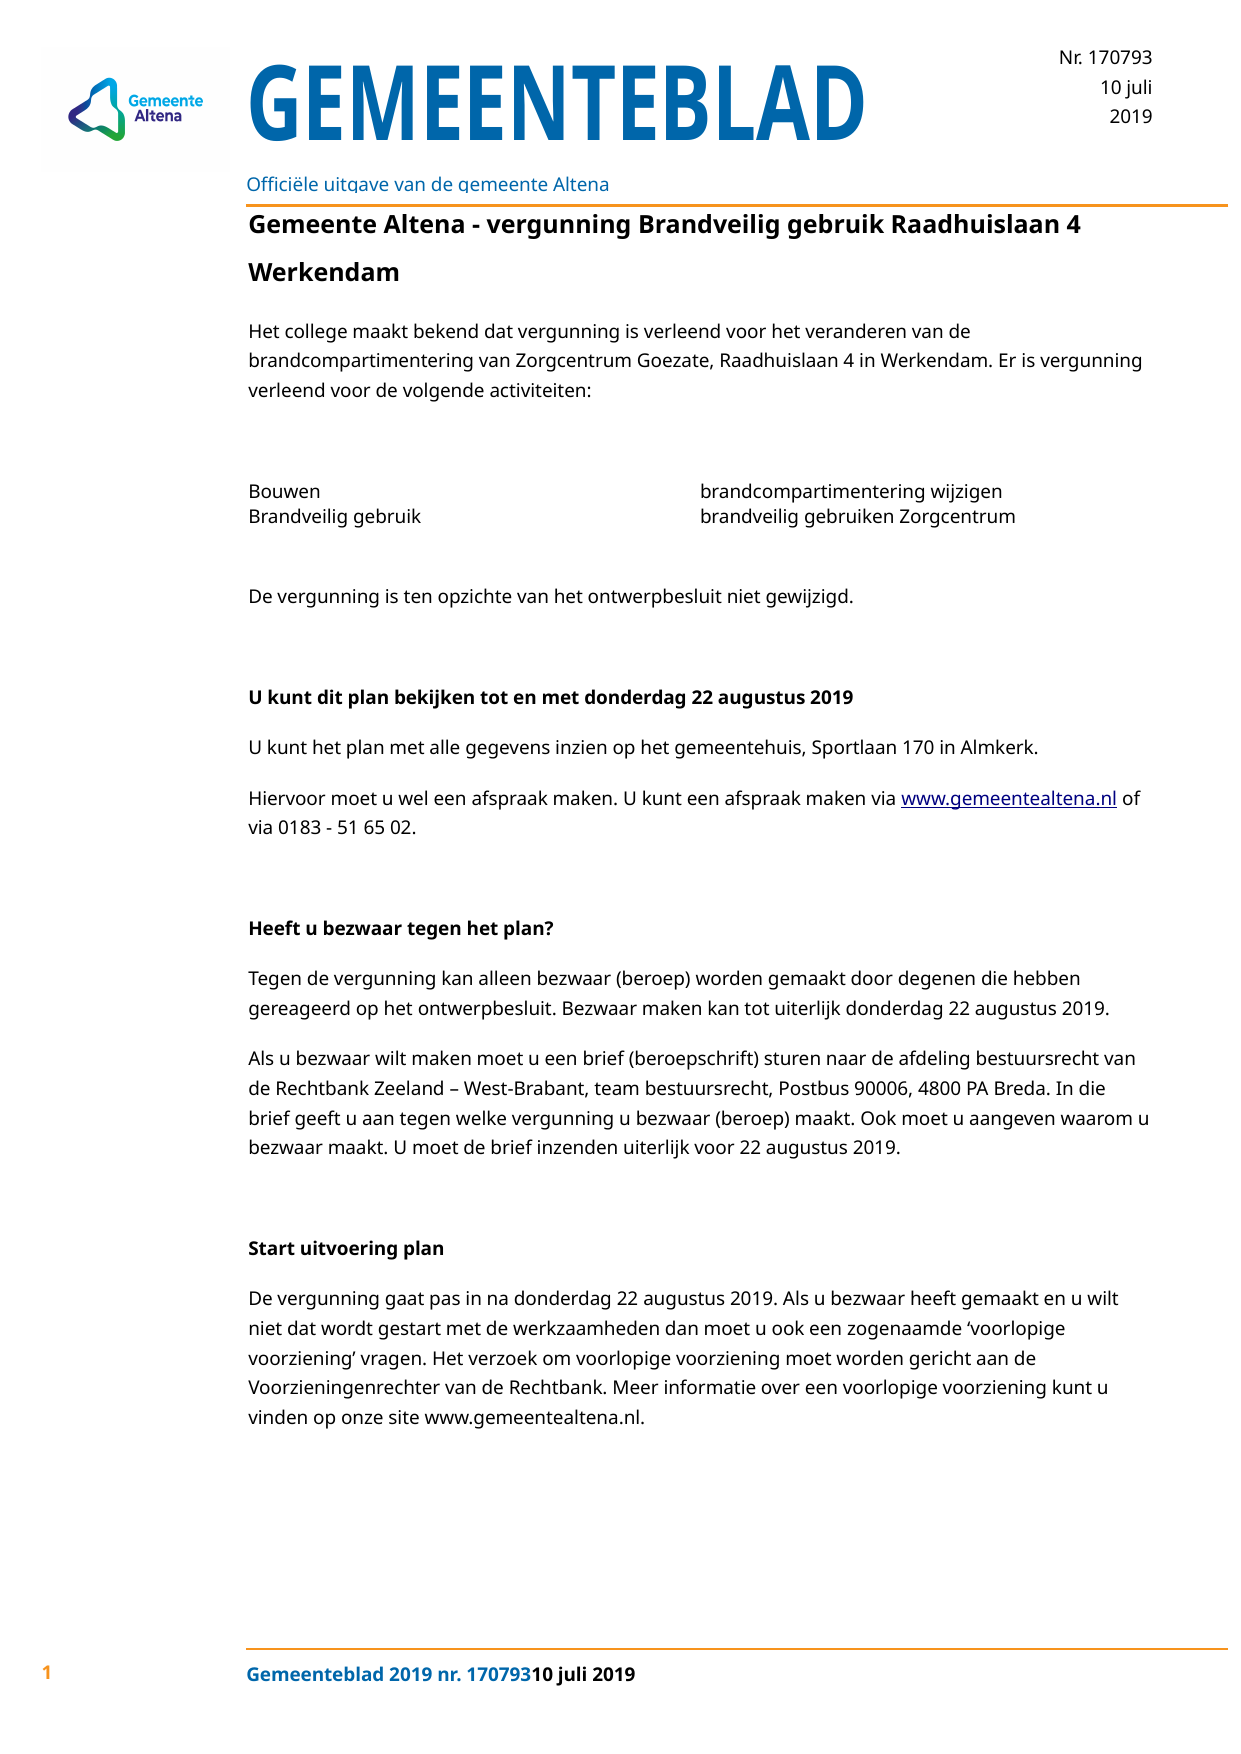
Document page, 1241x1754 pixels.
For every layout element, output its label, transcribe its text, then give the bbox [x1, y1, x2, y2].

text De vergunning is ten opzichte van het ontwerpbesluit niet gewijzigd. [248, 583, 1152, 609]
table_cell Brandveilig gebruik [248, 504, 700, 529]
text Het college maakt bekend dat vergunning is verleend voor het veranderen van de brandcompartimentering van Zorgcentrum Goezate, Raadhuislaan 4 in Werkendam. Er is vergunning verleend voor de volgende activiteiten: [248, 318, 1152, 403]
table_header brandcompartimentering wijzigen [700, 478, 1152, 504]
picture [41, 47, 231, 172]
text U kunt dit plan bekijken tot en met donderdag 22 augustus 2019 [248, 684, 1152, 710]
table_header Bouwen [248, 478, 700, 504]
text Start uitvoering plan [248, 1235, 1152, 1261]
text Hiervoor moet u wel een afspraak maken. U kunt een afspraak maken via www.gemeentealtena.nl of via 0183 - 51 65 02. [248, 785, 1152, 840]
text Als u bezwaar wilt maken moet u een brief (beroepschrift) sturen naar de afdeling bestuursrecht van de Rechtbank Zeeland – West-Brabant, team bestuursrecht, Postbus 90006, 4800 PA Breda. In die brief geeft u aan tegen welke vergunning u bezwaar (beroep) maakt. Ook moet u aangeven waarom u bezwaar maakt. U moet de brief inzenden uiterlijk voor 22 augustus 2019. [248, 1046, 1152, 1160]
table_cell brandveilig gebruiken Zorgcentrum [700, 504, 1152, 529]
text Heeft u bezwaar tegen het plan? [248, 915, 1152, 941]
text Gemeente Altena - vergunning Brandveilig gebruik Raadhuislaan 4 Werkendam [248, 207, 1152, 288]
text Tegen de vergunning kan alleen bezwaar (beroep) worden gemaakt door degenen die hebben gereageerd op het ontwerpbesluit. Bezwaar maken kan tot uiterlijk donderdag 22 augustus 2019. [248, 966, 1152, 1021]
text De vergunning gaat pas in na donderdag 22 augustus 2019. Als u bezwaar heeft gemaakt en u wilt niet dat wordt gestart met de werkzaamheden dan moet u ook een zogenaamde ‘voorlopige voorziening’ vragen. Het verzoek om voorlopige voorziening moet worden gericht aan de Voorzieningenrechter van de Rechtbank. Meer informatie over een voorlopige voorziening kunt u vinden op onze site www.gemeentealtena.nl. [248, 1286, 1152, 1430]
text U kunt het plan met alle gegevens inzien op het gemeentehuis, Sportlaan 170 in Almkerk. [248, 734, 1152, 760]
